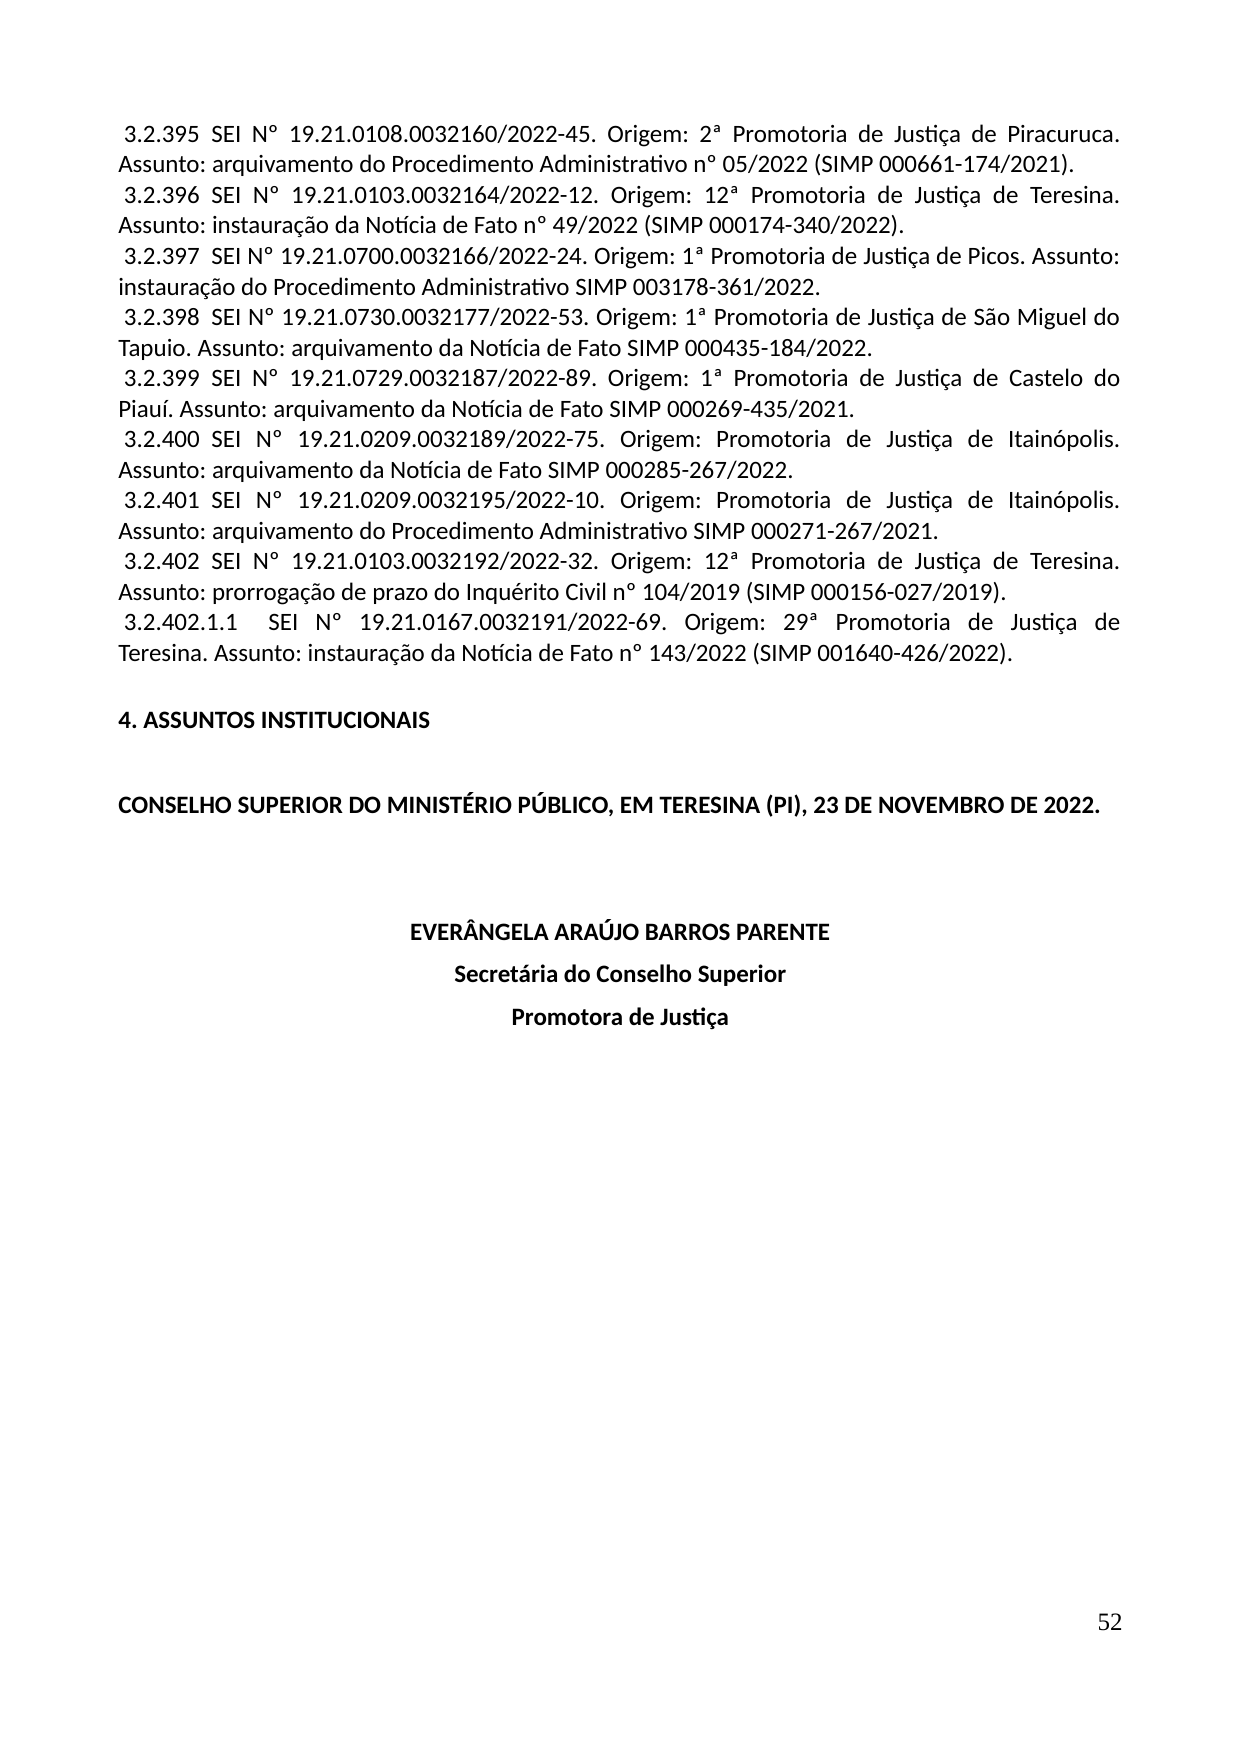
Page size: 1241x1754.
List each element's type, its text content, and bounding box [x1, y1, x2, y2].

text CONSELHO SUPERIOR DO MINISTÉRIO PÚBLICO, EM TERESINA (PI), 23 DE NOVEMBRO DE 2022. [118, 789, 1122, 819]
text 4. ASSUNTOS INSTITUCIONAIS [118, 704, 1122, 734]
list SEI Nº 19.21.0103.0032192/2022-32. Origem: 12ª Promotoria de Justiça de Teresina. Assunto: prorrogação de prazo do Inquérito Civil nº 104/2019 (SIMP 000156-027/2019). [118, 545, 1122, 606]
text Promotora de Justiça [118, 1001, 1122, 1031]
list SEI Nº 19.21.0729.0032187/2022-89. Origem: 1ª Promotoria de Justiça de Castelo do Piauí. Assunto: arquivamento da Notícia de Fato SIMP 000269-435/2021. [118, 362, 1122, 423]
list SEI Nº 19.21.0730.0032177/2022-53. Origem: 1ª Promotoria de Justiça de São Miguel do Tapuio. Assunto: arquivamento da Notícia de Fato SIMP 000435-184/2022. [118, 301, 1122, 362]
list SEI Nº 19.21.0209.0032189/2022-75. Origem: Promotoria de Justiça de Itainópolis. Assunto: arquivamento da Notícia de Fato SIMP 000285-267/2022. [118, 423, 1122, 484]
list SEI Nº 19.21.0209.0032195/2022-10. Origem: Promotoria de Justiça de Itainópolis. Assunto: arquivamento do Procedimento Administrativo SIMP 000271-267/2021. [118, 484, 1122, 545]
list SEI Nº 19.21.0700.0032166/2022-24. Origem: 1ª Promotoria de Justiça de Picos. Assunto: instauração do Procedimento Administrativo SIMP 003178-361/2022. [118, 240, 1122, 301]
list SEI Nº 19.21.0167.0032191/2022-69. Origem: 29ª Promotoria de Justiça de Teresina. Assunto: instauração da Notícia de Fato nº 143/2022 (SIMP 001640-426/2022). [118, 606, 1122, 667]
list SEI Nº 19.21.0103.0032164/2022-12. Origem: 12ª Promotoria de Justiça de Teresina. Assunto: instauração da Notícia de Fato nº 49/2022 (SIMP 000174-340/2022). [118, 179, 1122, 240]
text Secretária do Conselho Superior [118, 958, 1122, 989]
text EVERÂNGELA ARAÚJO BARROS PARENTE [118, 916, 1122, 946]
list SEI Nº 19.21.0108.0032160/2022-45. Origem: 2ª Promotoria de Justiça de Piracuruca. Assunto: arquivamento do Procedimento Administrativo nº 05/2022 (SIMP 000661-174/2021). [118, 118, 1122, 179]
